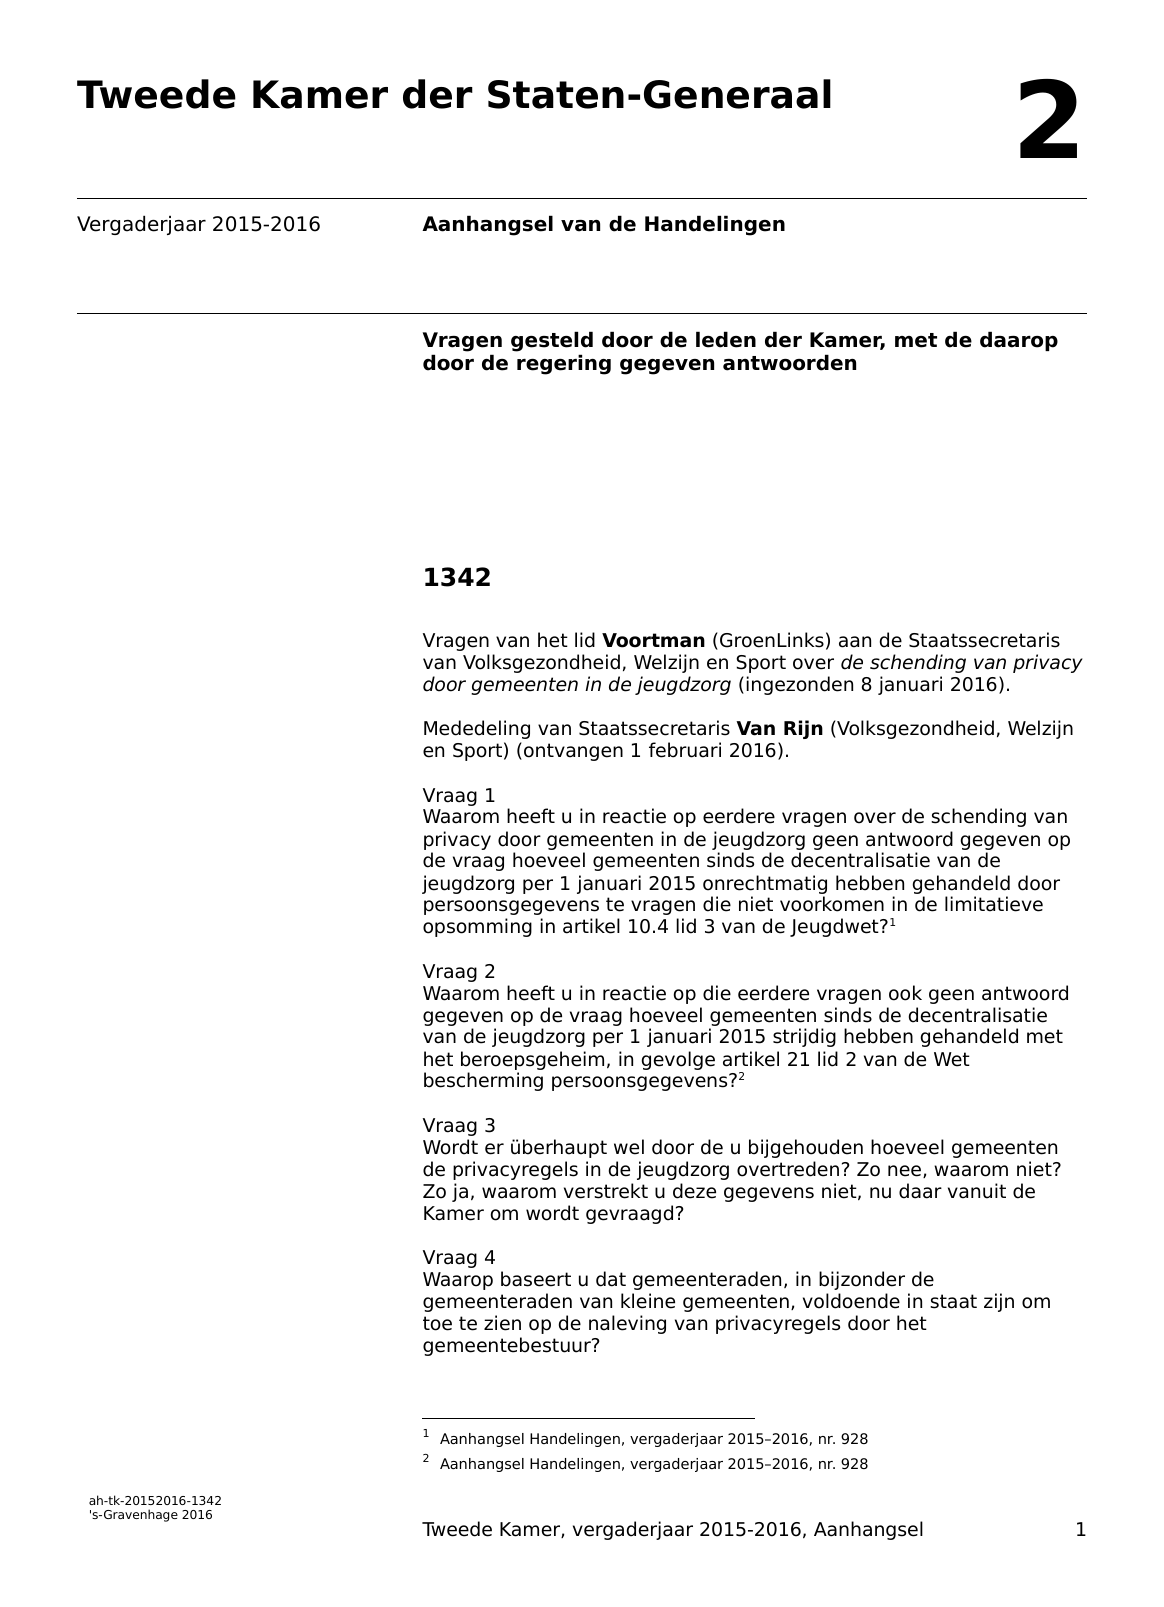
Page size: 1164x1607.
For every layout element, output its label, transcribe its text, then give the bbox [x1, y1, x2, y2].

text 's-Gravenhage 2016 [88, 1508, 323, 1522]
text Aanhangsel Handelingen, vergaderjaar 2015–2016, nr. 928 [422, 1452, 1087, 1474]
text Waarop baseert u dat gemeenteraden, in bijzonder de gemeenteraden van kleine gemeenten, voldoende in staat zijn om toe te zien op de naleving van privacyregels door het gemeentebestuur? [422, 1269, 1087, 1357]
text Vraag 1 [422, 784, 1087, 806]
text Wordt er überhaupt wel door de u bijgehouden hoeveel gemeenten de privacyregels in de jeugdzorg overtreden? Zo nee, waarom niet? Zo ja, waarom verstrekt u deze gegevens niet, nu daar vanuit de Kamer om wordt gevraagd? [422, 1137, 1087, 1224]
table_cell Aanhangsel van de Handelingen [422, 199, 1087, 313]
text 1342 [422, 563, 1087, 592]
text Mededeling van Staatssecretaris Van Rijn (Volksgezondheid, Welzijn en Sport) (ontvangen 1 februari 2016). [422, 718, 1087, 762]
text Vraag 2 [422, 961, 1087, 982]
text Vraag 4 [422, 1247, 1087, 1269]
text Vragen van het lid Voortman (GroenLinks) aan de Staatssecretaris van Volksgezondheid, Welzijn en Sport over de schending van privacy door gemeenten in de jeugdzorg (ingezonden 8 januari 2016). [422, 630, 1087, 696]
table_cell Vragen gesteld door de leden der Kamer, met de daarop door de regering gegeven antwoorden [422, 314, 1087, 375]
table_header Tweede Kamer der Staten-Generaal [77, 59, 886, 198]
table_header 2 [886, 59, 1087, 198]
text Waarom heeft u in reactie op die eerdere vragen ook geen antwoord gegeven op de vraag hoeveel gemeenten sinds de decentralisatie van de jeugdzorg per 1 januari 2015 strijdig hebben gehandeld met het beroepsgeheim, in gevolge artikel 21 lid 2 van de Wet bescherming persoonsgegevens? [422, 982, 1087, 1092]
table_cell Vergaderjaar 2015-2016 [77, 199, 422, 313]
text Waarom heeft u in reactie op eerdere vragen over de schending van privacy door gemeenten in de jeugdzorg geen antwoord gegeven op de vraag hoeveel gemeenten sinds de decentralisatie van de jeugdzorg per 1 januari 2015 onrechtmatig hebben gehandeld door persoonsgegevens te vragen die niet voorkomen in de limitatieve opsomming in artikel 10.4 lid 3 van de Jeugdwet? [422, 806, 1087, 938]
text ah-tk-20152016-1342 [88, 1494, 323, 1508]
text Aanhangsel Handelingen, vergaderjaar 2015–2016, nr. 928 [422, 1427, 1087, 1449]
table_cell [77, 314, 422, 375]
text Vraag 3 [422, 1114, 1087, 1137]
